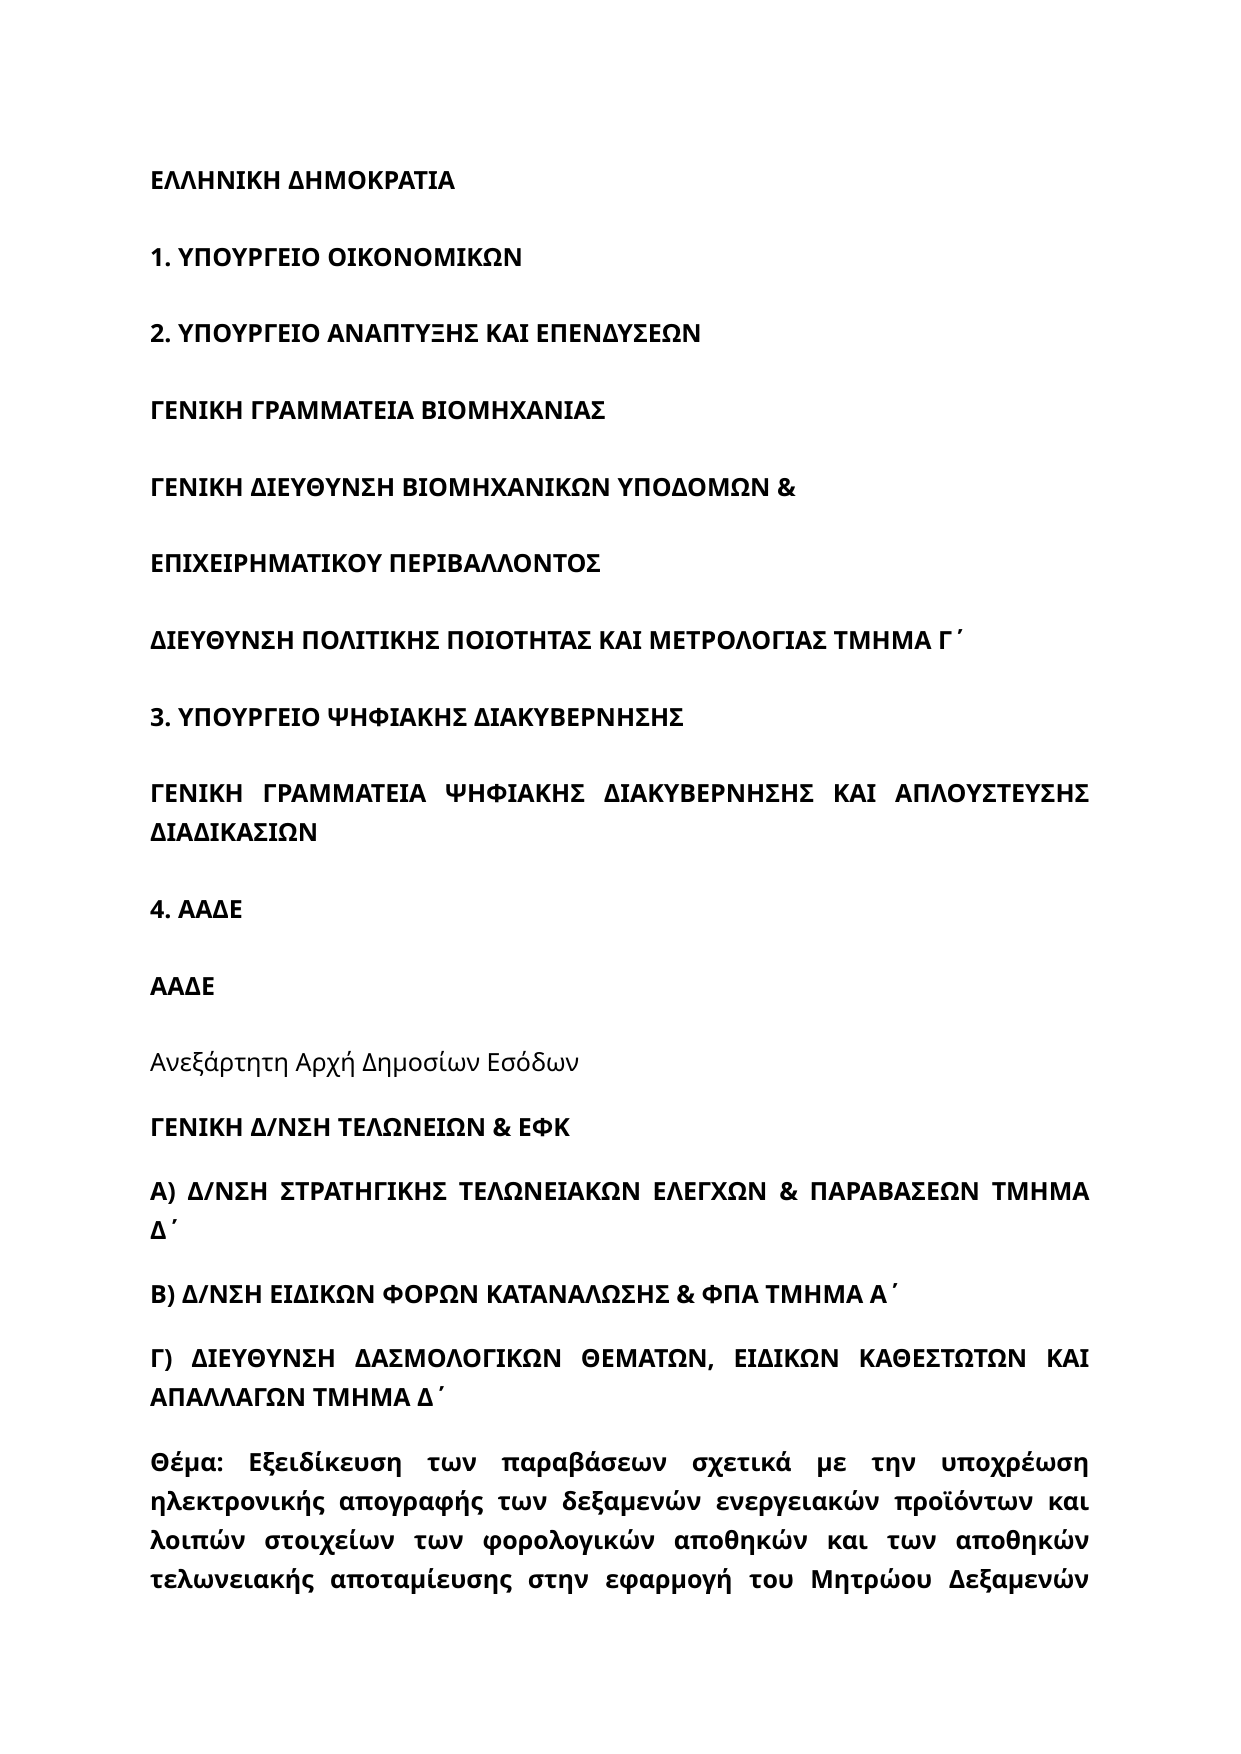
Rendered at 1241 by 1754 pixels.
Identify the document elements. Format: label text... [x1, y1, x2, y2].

text Ανεξάρτητη Αρχή Δημοσίων Εσόδων [150, 1045, 1090, 1079]
text Γ) ΔΙΕΥΘΥΝΣΗ ΔΑΣΜΟΛΟΓΙΚΩΝ ΘΕΜΑΤΩΝ, ΕΙΔΙΚΩΝ ΚΑΘΕΣΤΩΤΩΝ ΚΑΙ ΑΠΑΛΛΑΓΩΝ ΤΜΗΜΑ Δ΄ [150, 1341, 1090, 1414]
title ΓΕΝΙΚΗ ΓΡΑΜΜΑΤΕΙΑ ΒΙΟΜΗΧΑΝΙΑΣ [150, 392, 1090, 427]
text Β) Δ/ΝΣΗ ΕΙΔΙΚΩΝ ΦΟΡΩΝ ΚΑΤΑΝΑΛΩΣΗΣ & ΦΠΑ ΤΜΗΜΑ Α΄ [150, 1277, 1090, 1311]
text Θέμα: Εξειδίκευση των παραβάσεων σχετικά με την υποχρέωση ηλεκτρονικής απογραφής των δεξαμενών ενεργειακών προϊόντων και λοιπών στοιχείων των φορολογικών αποθηκών και των αποθηκών τελωνειακής αποταμίευσης στην εφαρμογή του Μητρώου Δεξαμενών [150, 1444, 1090, 1596]
title ΓΕΝΙΚΗ ΔΙΕΥΘΥΝΣΗ ΒΙΟΜΗΧΑΝΙΚΩΝ ΥΠΟΔΟΜΩΝ & [150, 469, 1090, 503]
text ΓΕΝΙΚΗ Δ/ΝΣΗ ΤΕΛΩΝΕΙΩΝ & ΕΦΚ [150, 1109, 1090, 1143]
title ΓΕΝΙΚΗ ΓΡΑΜΜΑΤΕΙΑ ΨΗΦΙΑΚΗΣ ΔΙΑΚΥΒΕΡΝΗΣΗΣ ΚΑΙ ΑΠΛΟΥΣΤΕΥΣΗΣ ΔΙΑΔΙΚΑΣΙΩΝ [150, 776, 1090, 849]
title 2. ΥΠΟΥΡΓΕΙΟ ΑΝΑΠΤΥΞΗΣ ΚΑΙ ΕΠΕΝΔΥΣΕΩΝ [150, 316, 1090, 350]
title 3. ΥΠΟΥΡΓΕΙΟ ΨΗΦΙΑΚΗΣ ΔΙΑΚΥΒΕΡΝΗΣΗΣ [150, 699, 1090, 733]
title ΑΑΔΕ [150, 968, 1090, 1002]
title 4. ΑΑΔΕ [150, 892, 1090, 926]
title ΕΛΛΗΝΙΚΗ ΔΗΜΟΚΡΑΤΙΑ [150, 162, 1090, 197]
title 1. ΥΠΟΥΡΓΕΙΟ ΟΙΚΟΝΟΜΙΚΩΝ [150, 239, 1090, 273]
text Α) Δ/ΝΣΗ ΣΤΡΑΤΗΓΙΚΗΣ ΤΕΛΩΝΕΙΑΚΩΝ ΕΛΕΓΧΩΝ & ΠΑΡΑΒΑΣΕΩΝ ΤΜΗΜΑ Δ΄ [150, 1173, 1090, 1247]
title ΔΙΕΥΘΥΝΣΗ ΠΟΛΙΤΙΚΗΣ ΠΟΙΟΤΗΤΑΣ ΚΑΙ ΜΕΤΡΟΛΟΓΙΑΣ ΤMHMA Γ΄ [150, 622, 1090, 657]
title ΕΠΙΧΕΙΡΗΜΑΤΙΚΟΥ ΠΕΡΙΒΑΛΛΟΝΤΟΣ [150, 546, 1090, 580]
